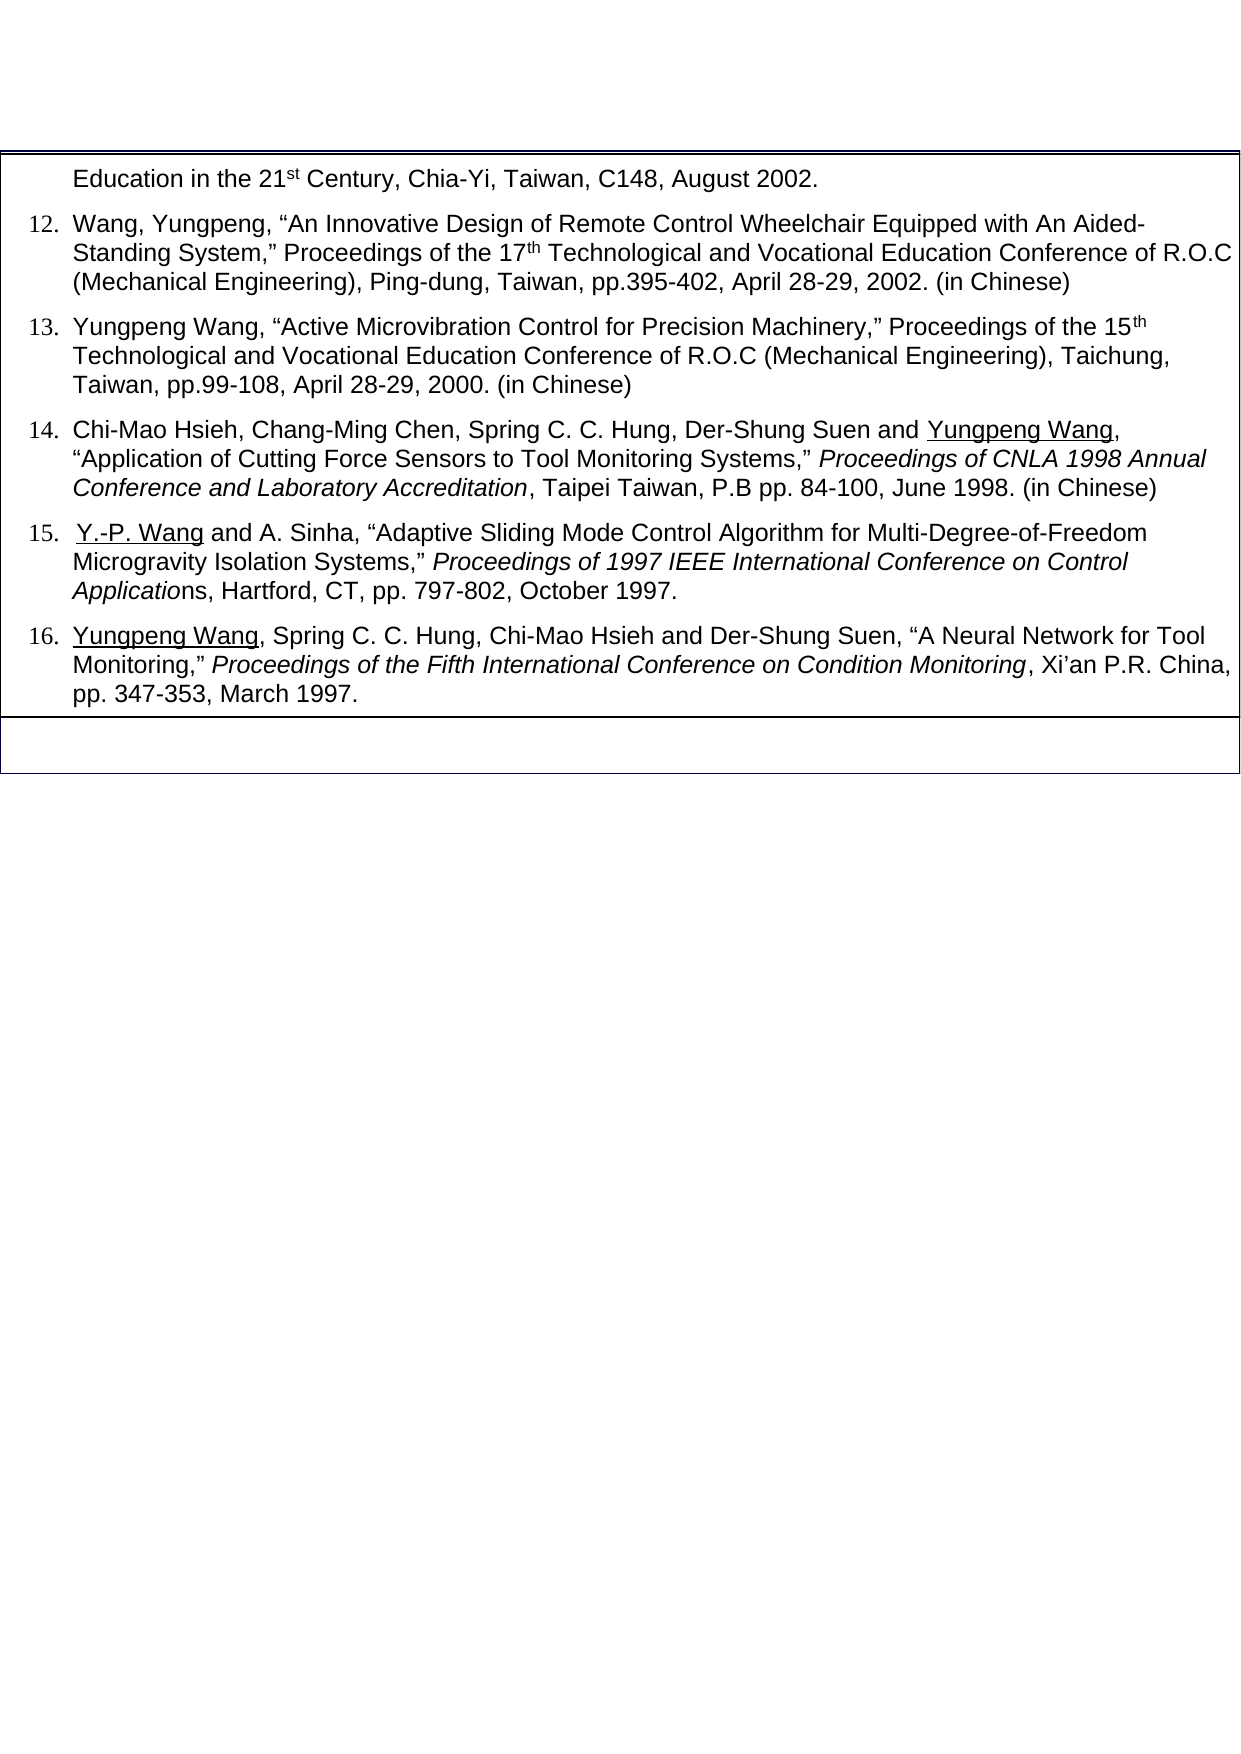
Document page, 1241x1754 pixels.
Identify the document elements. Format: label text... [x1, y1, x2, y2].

table_header Projects Publications [1, 718, 1239, 772]
table_cell Education in the 21st Century, Chia-Yi, Taiwan, C148, August 2002. Wang, Yungpeng, “An Innovative Design of Remote Control Wheelchair Equipped with An Aided-Standing System,” Proceedings of the 17th Technological and Vocational Education Conference of R.O.C (Mechanical Engineering), Ping-dung, Taiwan, pp.395-402, April 28-29, 2002. (in Chinese) Yungpeng Wang, “Active Microvibration Control for Precision Machinery,” Proceedings of the 15th Technological and Vocational Education Conference of R.O.C (Mechanical Engineering), Taichung, Taiwan, pp.99-108, April 28-29, 2000. (in Chinese) Chi-Mao Hsieh, Chang-Ming Chen, Spring C. C. Hung, Der-Shung Suen and Yungpeng Wang, “Application of Cutting Force Sensors to Tool Monitoring Systems,” Proceedings of CNLA 1998 Annual Conference and Laboratory Accreditation, Taipei Taiwan, P.B pp. 84-100, June 1998. (in Chinese) Y.-P. Wang and A. Sinha, “Adaptive Sliding Mode Control Algorithm for Multi-Degree-of-Freedom Microgravity Isolation Systems,” Proceedings of 1997 IEEE International Conference on Control Applications, Hartford, CT, pp. 797-802, October 1997. Yungpeng Wang, Spring C. C. Hung, Chi-Mao Hsieh and Der-Shung Suen, “A Neural Network for Tool Monitoring,” Proceedings of the Fifth International Conference on Condition Monitoring, Xi’an P.R. China, pp. 347-353, March 1997. [1, 155, 1239, 716]
